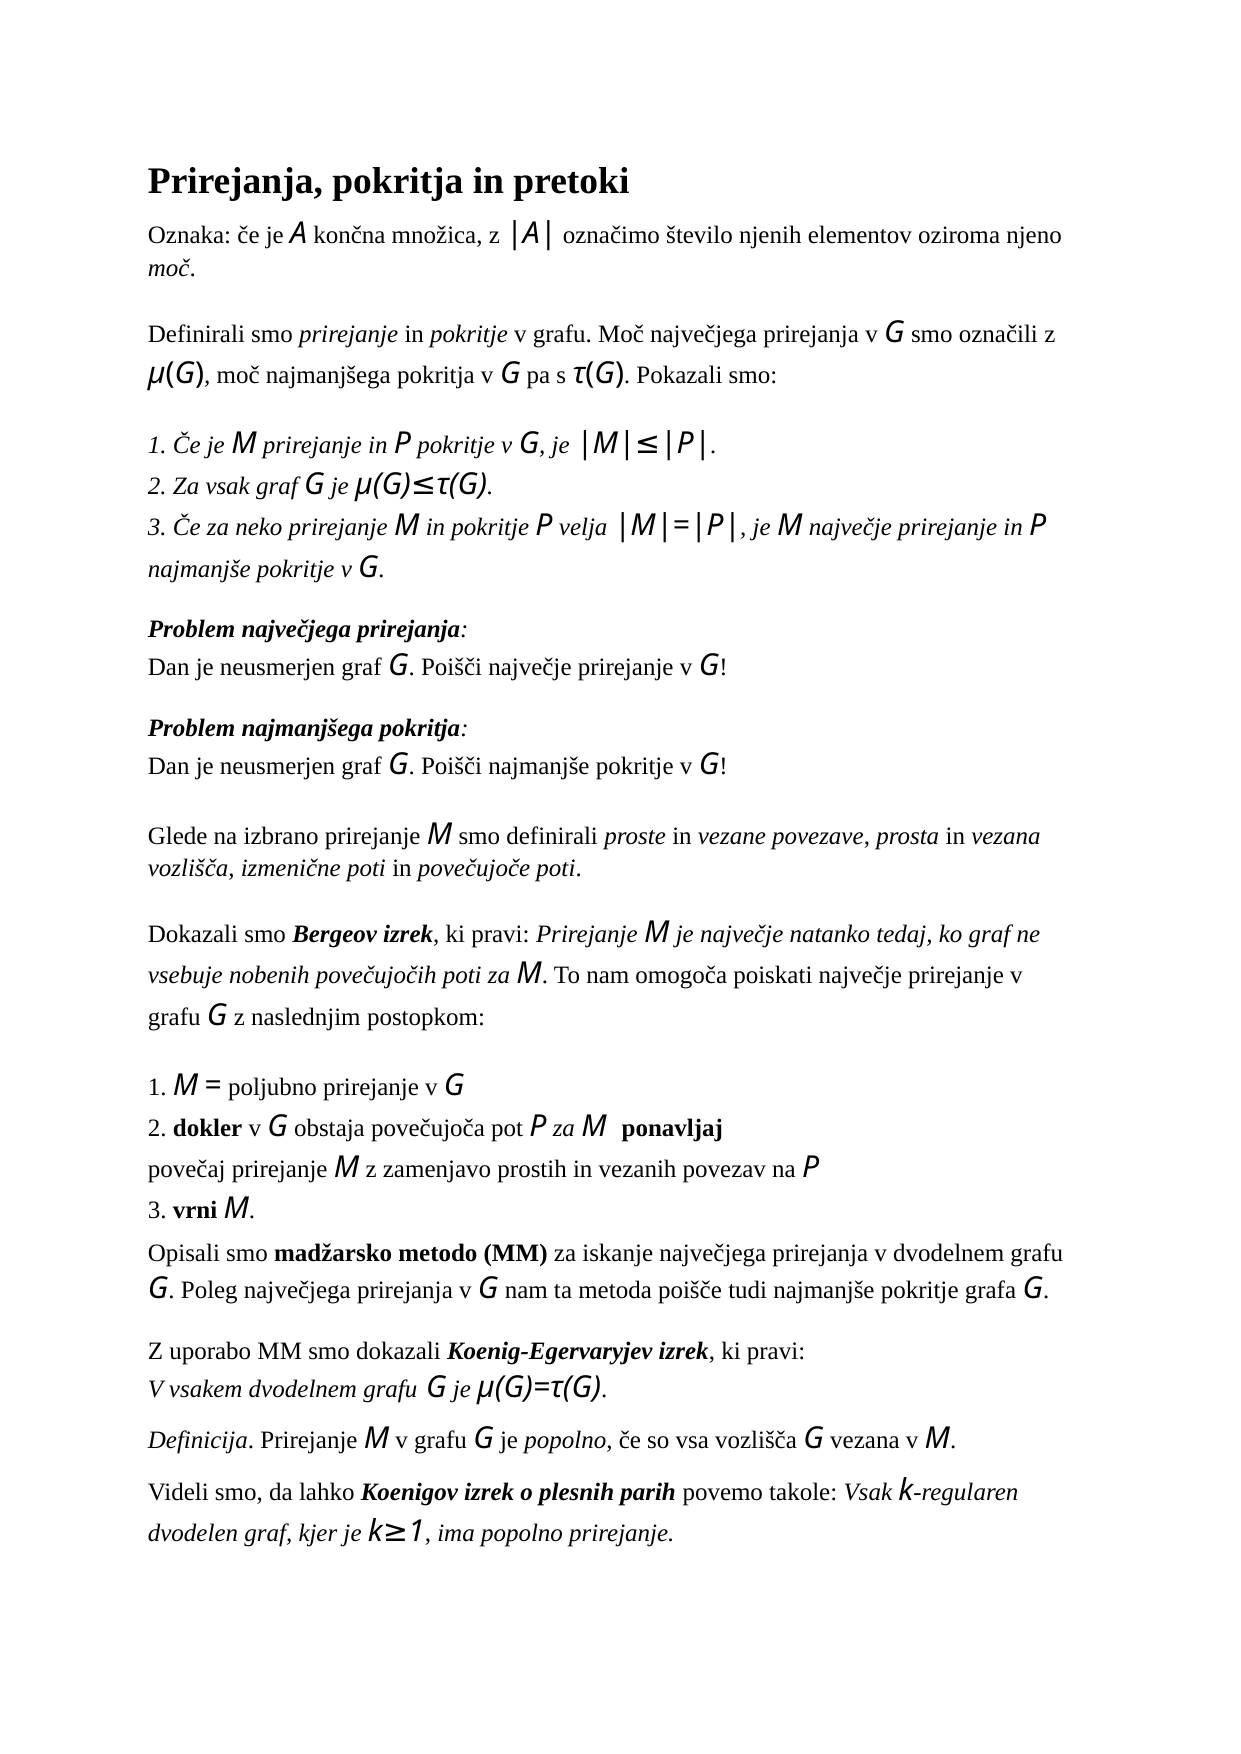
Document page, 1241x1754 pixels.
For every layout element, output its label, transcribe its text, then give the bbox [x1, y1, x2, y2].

text Opisali smo madžarsko metodo (MM) za iskanje največjega prirejanja v dvodelnem grafu G. Poleg največjega prirejanja v G nam ta metoda poišče tudi najmanjše pokritje grafa G. Z uporabo MM smo dokazali Koenig-Egervaryjev izrek, ki pravi: V vsakem dvodelnem grafu G je μ(G)=τ(G). [148, 1238, 1093, 1406]
text Oznaka: če je A končna množica, z |A| označimo število njenih elementov oziroma njeno moč. Definirali smo prirejanje in pokritje v grafu. Moč največjega prirejanja v G smo označili z μ(G), moč najmanjšega pokritja v G pa s τ(G). Pokazali smo: 1. Če je M prirejanje in P pokritje v G, je |M|≤|P|. 2. Za vsak graf G je μ(G)≤τ(G). 3. Če za neko prirejanje M in pokritje P velja |M|=|P|, je M največje prirejanje in P najmanjše pokritje v G. Problem največjega prirejanja: Dan je neusmerjen graf G. Poišči največje prirejanje v G! Problem najmanjšega pokritja: Dan je neusmerjen graf G. Poišči najmanjše pokritje v G! Glede na izbrano prirejanje M smo definirali proste in vezane povezave, prosta in vezana vozlišča, izmenične poti in povečujoče poti. Dokazali smo Bergeov izrek, ki pravi: Prirejanje M je največje natanko tedaj, ko graf ne vsebuje nobenih povečujočih poti za M. To nam omogoča poiskati največje prirejanje v grafu G z naslednjim postopkom: 1. M = poljubno prirejanje v G 2. dokler v G obstaja povečujoča pot P za M ponavljaj povečaj prirejanje M z zamenjavo prostih in vezanih povezav na P 3. vrni M. [148, 212, 1093, 1227]
text Definicija. Prirejanje M v grafu G je popolno, če so vsa vozlišča G vezana v M. [148, 1417, 1093, 1458]
text Prirejanja, pokritja in pretoki [148, 158, 1093, 201]
text Videli smo, da lahko Koenigov izrek o plesnih parih povemo takole: Vsak k-regularen dvodelen graf, kjer je k≥1, ima popolno prirejanje. [148, 1468, 1093, 1551]
